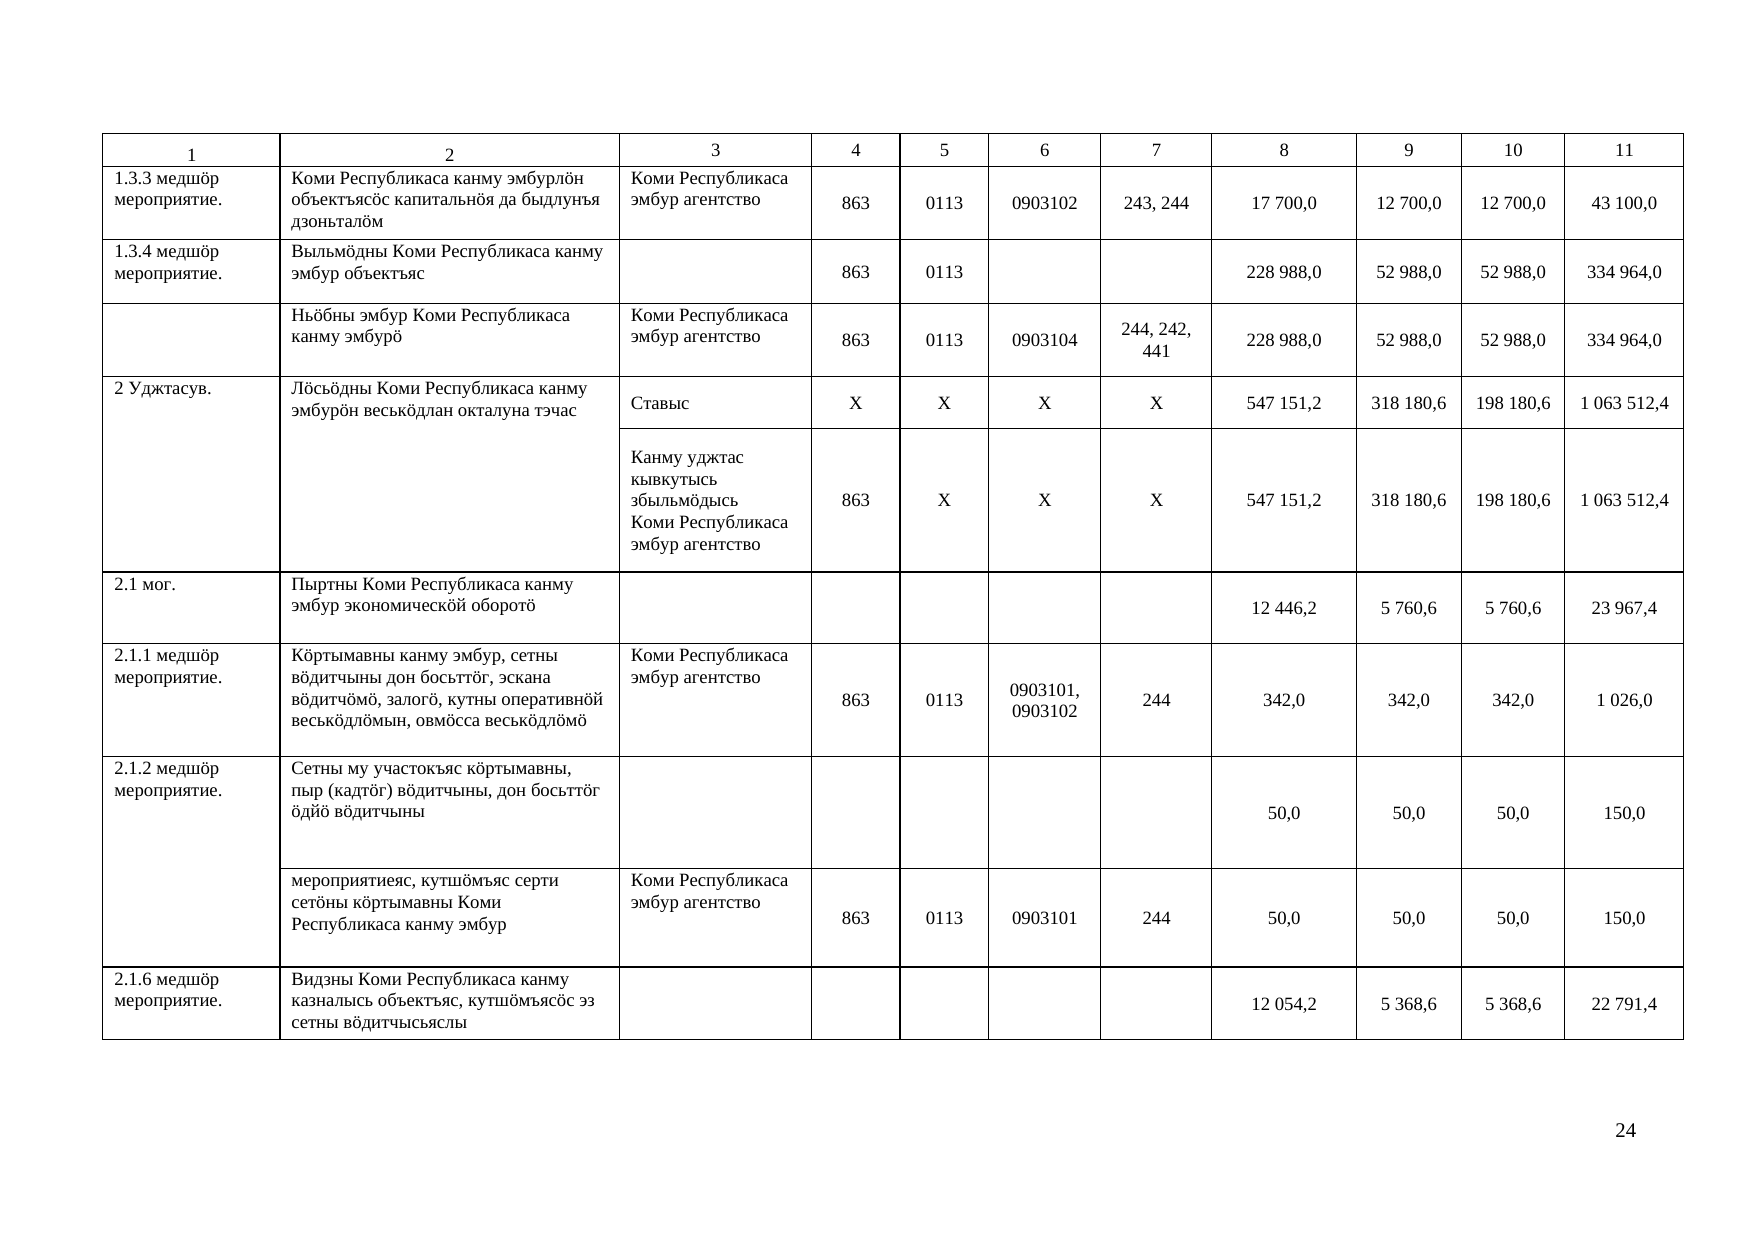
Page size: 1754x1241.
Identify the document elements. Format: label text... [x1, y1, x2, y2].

table_header 7 [1101, 134, 1211, 166]
table_cell 1 026,0 [1565, 644, 1683, 756]
table_cell [812, 968, 899, 1039]
table_cell 22 791,4 [1565, 968, 1683, 1039]
table_cell Видзны Коми Республикаса канму казналысь объектъяс, кутшöмъясöс эз сетны вöдитчысьяслы [281, 968, 619, 1039]
table_cell 150,0 [1565, 869, 1683, 966]
table_cell 547 151,2 [1212, 377, 1356, 428]
table_cell [1101, 968, 1211, 1039]
table_cell 863 [812, 644, 899, 756]
table_cell 12 446,2 [1212, 573, 1356, 643]
table_cell 52 988,0 [1462, 304, 1564, 376]
table_cell [1101, 573, 1211, 643]
table_cell 50,0 [1212, 757, 1356, 868]
table_cell 50,0 [1357, 757, 1461, 868]
table_cell Коми Республикаса эмбур агентство [620, 304, 811, 376]
table_cell [901, 968, 988, 1039]
table_cell Коми Республикаса эмбур агентство [620, 644, 811, 756]
table_cell 334 964,0 [1565, 304, 1683, 376]
table_cell Коми Республикаса канму эмбурлöн объектъясöс капитальнöя да быдлунъя дзоньталöм [281, 167, 619, 239]
table_cell [1101, 240, 1211, 303]
table_cell 863 [812, 167, 899, 239]
table_cell 1 063 512,4 [1565, 377, 1683, 428]
table_cell [989, 240, 1100, 303]
table_cell Х [989, 429, 1100, 571]
table_cell Сетны му участокъяс кöртымавны, пыр (кадтöг) вöдитчыны, дон босьттöг öдйö вöдитчыны [281, 757, 619, 868]
table_cell 318 180,6 [1357, 377, 1461, 428]
table_cell 43 100,0 [1565, 167, 1683, 239]
table_cell 0113 [901, 869, 988, 966]
table_cell [103, 304, 279, 376]
table_cell 50,0 [1357, 869, 1461, 966]
table_cell 12 700,0 [1462, 167, 1564, 239]
table_cell 198 180,6 [1462, 377, 1564, 428]
table_cell 5 368,6 [1357, 968, 1461, 1039]
table_cell 2.1.1 медшӧр мероприятие. [103, 644, 279, 756]
table_cell 150,0 [1565, 757, 1683, 868]
table_header 10 [1462, 134, 1564, 166]
table_cell 244, 242, 441 [1101, 304, 1211, 376]
table_cell 5 760,6 [1357, 573, 1461, 643]
table_cell 244 [1101, 644, 1211, 756]
table_cell 12 700,0 [1357, 167, 1461, 239]
table_header 11 [1565, 134, 1683, 166]
table_cell [1101, 757, 1211, 868]
table_cell Х [812, 377, 899, 428]
table_cell Х [901, 377, 988, 428]
table_cell 1 063 512,4 [1565, 429, 1683, 571]
table_cell Ставыс [620, 377, 811, 428]
table_cell 244 [1101, 869, 1211, 966]
table_cell 1.3.4 медшӧр мероприятие. [103, 240, 279, 303]
table_header 1 [103, 134, 279, 166]
table_cell 0113 [901, 167, 988, 239]
table_header 5 [901, 134, 988, 166]
table_cell 243, 244 [1101, 167, 1211, 239]
table_cell Выльмöдны Коми Республикаса канму эмбур объектъяс [281, 240, 619, 303]
table_cell мероприятиеяс, кутшöмъяс серти сетöны кöртымавны Коми Республикаса канму эмбур [281, 869, 619, 966]
table_cell 52 988,0 [1357, 304, 1461, 376]
table_cell 50,0 [1462, 757, 1564, 868]
table_cell 0903101, 0903102 [989, 644, 1100, 756]
table_cell [620, 240, 811, 303]
table_header 6 [989, 134, 1100, 166]
table_header 9 [1357, 134, 1461, 166]
table_cell [901, 757, 988, 868]
table_cell 334 964,0 [1565, 240, 1683, 303]
table_cell Коми Республикаса эмбур агентство [620, 869, 811, 966]
table_header 2 [281, 134, 619, 166]
table_cell 0903104 [989, 304, 1100, 376]
table_cell 547 151,2 [1212, 429, 1356, 571]
table_cell 342,0 [1462, 644, 1564, 756]
table_cell Коми Республикаса эмбур агентство [620, 167, 811, 239]
table_cell 228 988,0 [1212, 240, 1356, 303]
table_cell 23 967,4 [1565, 573, 1683, 643]
table_cell [812, 757, 899, 868]
table_cell 318 180,6 [1357, 429, 1461, 571]
table_cell 0113 [901, 240, 988, 303]
table_cell Лöсьöдны Коми Республикаса канму эмбурӧн веськӧдлан окталуна тэчас [281, 377, 619, 571]
table_cell Пыртны Коми Республикаса канму эмбур экономическӧй оборотӧ [281, 573, 619, 643]
table_cell Канму уджтас кывкутысь збыльмöдысь Коми Республикаса эмбур агентство [620, 429, 811, 571]
table_cell 52 988,0 [1357, 240, 1461, 303]
table_header 4 [812, 134, 899, 166]
table_cell 5 368,6 [1462, 968, 1564, 1039]
table_cell 12 054,2 [1212, 968, 1356, 1039]
table_cell 1.3.3 медшӧр мероприятие. [103, 167, 279, 239]
table_header 8 [1212, 134, 1356, 166]
table_cell 0903102 [989, 167, 1100, 239]
table_cell 2.1.2 медшӧр мероприятие. [103, 757, 279, 966]
table_cell Кöртымавны канму эмбур, сетны вöдитчыны дон босьттöг, эскана вöдитчöмö, залогö, кутны оперативнöй веськöдлöмын, овмöсса веськöдлöмö [281, 644, 619, 756]
table_cell [989, 968, 1100, 1039]
table_cell Х [901, 429, 988, 571]
table_cell [620, 757, 811, 868]
table_cell 2.1 мог. [103, 573, 279, 643]
table_cell Х [1101, 429, 1211, 571]
table_cell 863 [812, 240, 899, 303]
table_cell [989, 757, 1100, 868]
table_cell [901, 573, 988, 643]
table_cell [989, 573, 1100, 643]
table_cell 0113 [901, 644, 988, 756]
table_cell 863 [812, 429, 899, 571]
table_cell [620, 968, 811, 1039]
table_header 3 [620, 134, 811, 166]
table_cell 2.1.6 медшӧр мероприятие. [103, 968, 279, 1039]
table_cell 2 Уджтасув. [103, 377, 279, 571]
table_cell [812, 573, 899, 643]
table_cell Х [1101, 377, 1211, 428]
table_cell 342,0 [1212, 644, 1356, 756]
table_cell 228 988,0 [1212, 304, 1356, 376]
table_cell 0113 [901, 304, 988, 376]
table_cell 863 [812, 869, 899, 966]
table_cell 52 988,0 [1462, 240, 1564, 303]
table_cell 0903101 [989, 869, 1100, 966]
table_cell 17 700,0 [1212, 167, 1356, 239]
table_cell [620, 573, 811, 643]
table_cell 50,0 [1212, 869, 1356, 966]
table_cell Ньöбны эмбур Коми Республикаса канму эмбурö [281, 304, 619, 376]
table_cell Х [989, 377, 1100, 428]
table_cell 5 760,6 [1462, 573, 1564, 643]
table_cell 863 [812, 304, 899, 376]
table_cell 342,0 [1357, 644, 1461, 756]
table_cell 50,0 [1462, 869, 1564, 966]
table_cell 198 180,6 [1462, 429, 1564, 571]
